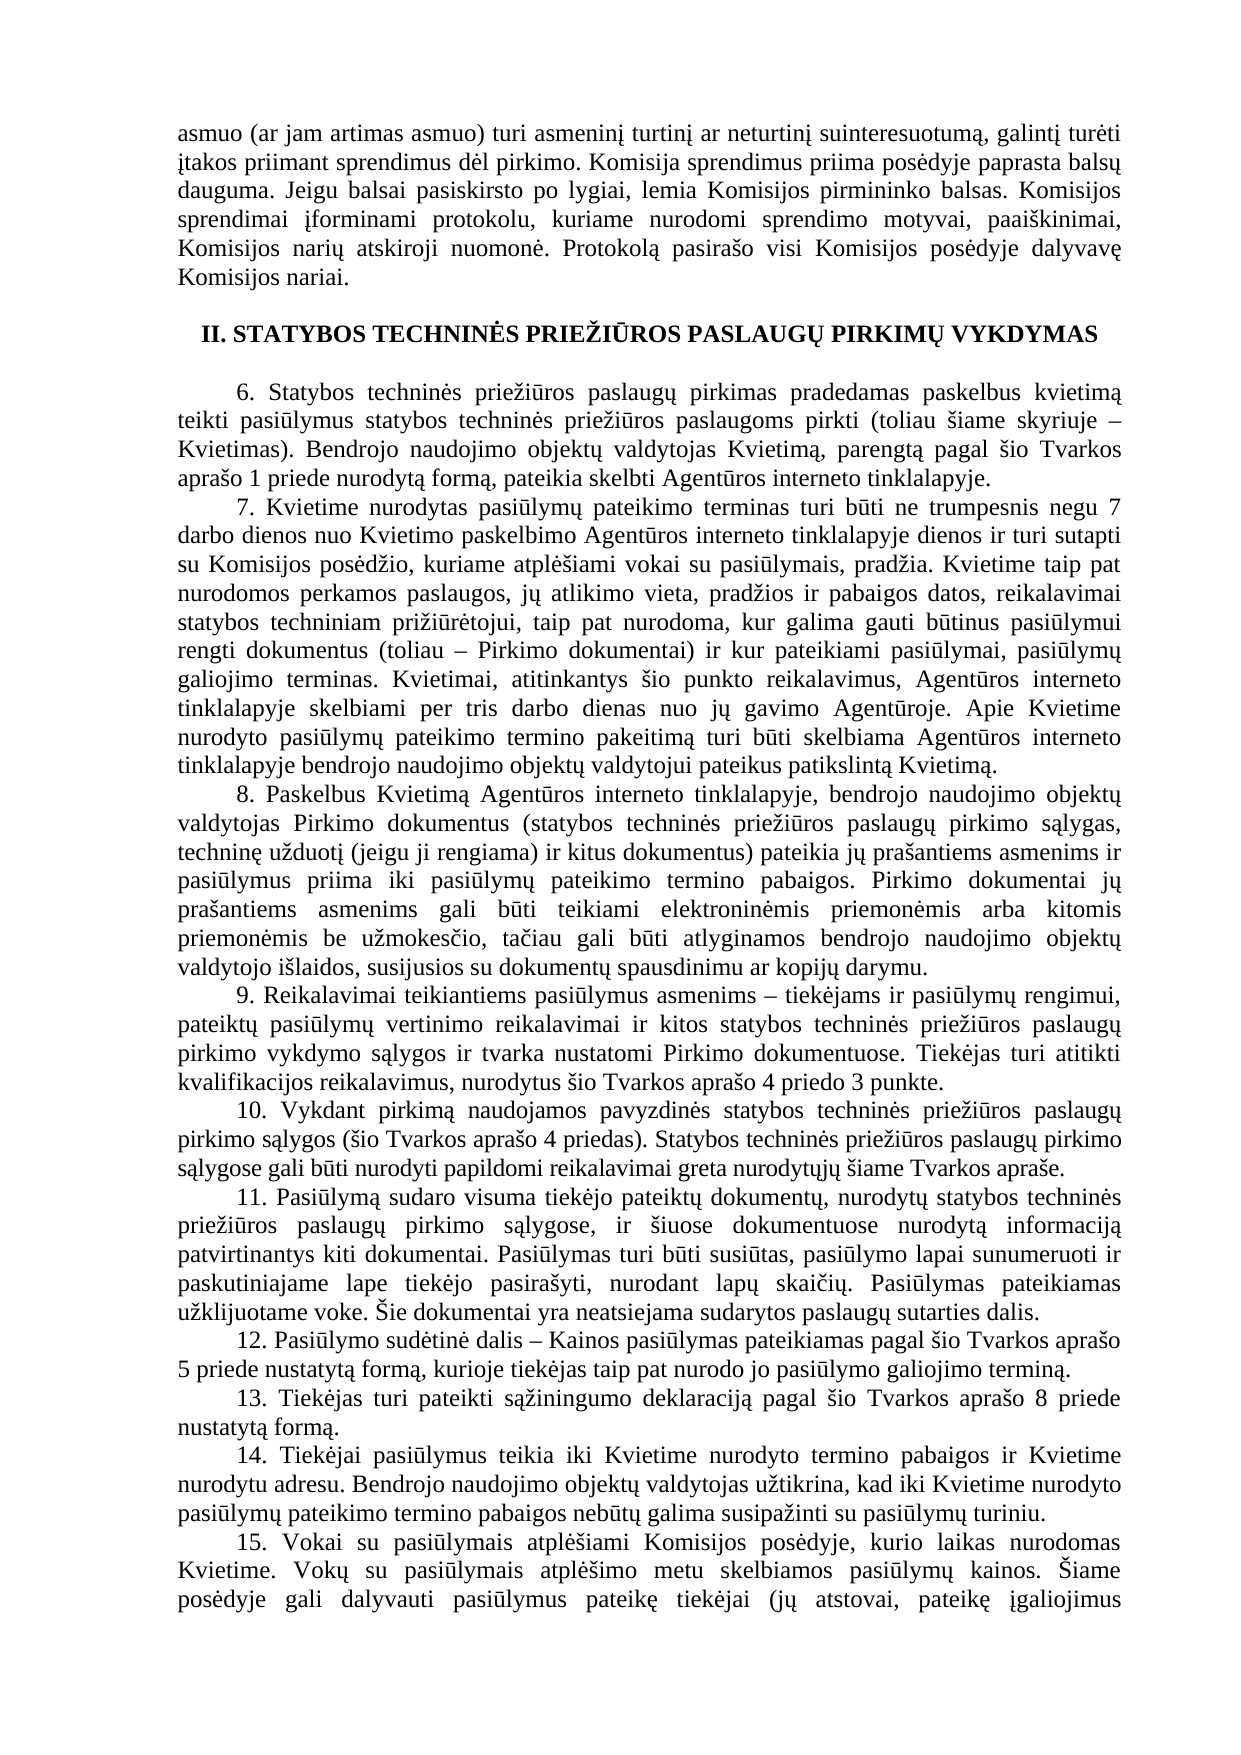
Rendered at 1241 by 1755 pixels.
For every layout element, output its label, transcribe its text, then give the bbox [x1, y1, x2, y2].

text 15. Vokai su pasiūlymais atplėšiami Komisijos posėdyje, kurio laikas nurodomas Kvietime. Vokų su pasiūlymais atplėšimo metu skelbiamos pasiūlymų kainos. Šiame posėdyje gali dalyvauti pasiūlymus pateikę tiekėjai (jų atstovai, pateikę įgaliojimus [177, 1527, 1122, 1613]
text 12. Pasiūlymo sudėtinė dalis – Kainos pasiūlymas pateikiamas pagal šio Tvarkos aprašo 5 priede nustatytą formą, kurioje tiekėjas taip pat nurodo jo pasiūlymo galiojimo terminą. [177, 1326, 1122, 1383]
text 8. Paskelbus Kvietimą Agentūros interneto tinklalapyje, bendrojo naudojimo objektų valdytojas Pirkimo dokumentus (statybos techninės priežiūros paslaugų pirkimo sąlygas, techninę užduotį (jeigu ji rengiama) ir kitus dokumentus) pateikia jų prašantiems asmenims ir pasiūlymus priima iki pasiūlymų pateikimo termino pabaigos. Pirkimo dokumentai jų prašantiems asmenims gali būti teikiami elektroninėmis priemonėmis arba kitomis priemonėmis be užmokesčio, tačiau gali būti atlyginamos bendrojo naudojimo objektų valdytojo išlaidos, susijusios su dokumentų spausdinimu ar kopijų darymu. [177, 779, 1122, 981]
text II. STATYBOS TECHNINĖS PRIEŽIŪROS PASLAUGŲ PIRKIMŲ VYKDYMAS [177, 319, 1122, 348]
text asmuo (ar jam artimas asmuo) turi asmeninį turtinį ar neturtinį suinteresuotumą, galintį turėti įtakos priimant sprendimus dėl pirkimo. Komisija sprendimus priima posėdyje paprasta balsų dauguma. Jeigu balsai pasiskirsto po lygiai, lemia Komisijos pirmininko balsas. Komisijos sprendimai įforminami protokolu, kuriame nurodomi sprendimo motyvai, paaiškinimai, Komisijos narių atskiroji nuomonė. Protokolą pasirašo visi Komisijos posėdyje dalyvavę Komisijos nariai. [177, 118, 1122, 291]
text 6. Statybos techninės priežiūros paslaugų pirkimas pradedamas paskelbus kvietimą teikti pasiūlymus statybos techninės priežiūros paslaugoms pirkti (toliau šiame skyriuje – Kvietimas). Bendrojo naudojimo objektų valdytojas Kvietimą, parengtą pagal šio Tvarkos aprašo 1 priede nurodytą formą, pateikia skelbti Agentūros interneto tinklalapyje. [177, 377, 1122, 492]
text 13. Tiekėjas turi pateikti sąžiningumo deklaraciją pagal šio Tvarkos aprašo 8 priede nustatytą formą. [177, 1383, 1122, 1441]
text 11. Pasiūlymą sudaro visuma tiekėjo pateiktų dokumentų, nurodytų statybos techninės priežiūros paslaugų pirkimo sąlygose, ir šiuose dokumentuose nurodytą informaciją patvirtinantys kiti dokumentai. Pasiūlymas turi būti susiūtas, pasiūlymo lapai sunumeruoti ir paskutiniajame lape tiekėjo pasirašyti, nurodant lapų skaičių. Pasiūlymas pateikiamas užklijuotame voke. Šie dokumentai yra neatsiejama sudarytos paslaugų sutarties dalis. [177, 1182, 1122, 1326]
text 10. Vykdant pirkimą naudojamos pavyzdinės statybos techninės priežiūros paslaugų pirkimo sąlygos (šio Tvarkos aprašo 4 priedas). Statybos techninės priežiūros paslaugų pirkimo sąlygose gali būti nurodyti papildomi reikalavimai greta nurodytųjų šiame Tvarkos apraše. [177, 1096, 1122, 1182]
text 9. Reikalavimai teikiantiems pasiūlymus asmenims – tiekėjams ir pasiūlymų rengimui, pateiktų pasiūlymų vertinimo reikalavimai ir kitos statybos techninės priežiūros paslaugų pirkimo vykdymo sąlygos ir tvarka nustatomi Pirkimo dokumentuose. Tiekėjas turi atitikti kvalifikacijos reikalavimus, nurodytus šio Tvarkos aprašo 4 priedo 3 punkte. [177, 981, 1122, 1096]
text 7. Kvietime nurodytas pasiūlymų pateikimo terminas turi būti ne trumpesnis negu 7 darbo dienos nuo Kvietimo paskelbimo Agentūros interneto tinklalapyje dienos ir turi sutapti su Komisijos posėdžio, kuriame atplėšiami vokai su pasiūlymais, pradžia. Kvietime taip pat nurodomos perkamos paslaugos, jų atlikimo vieta, pradžios ir pabaigos datos, reikalavimai statybos techniniam prižiūrėtojui, taip pat nurodoma, kur galima gauti būtinus pasiūlymui rengti dokumentus (toliau – Pirkimo dokumentai) ir kur pateikiami pasiūlymai, pasiūlymų galiojimo terminas. Kvietimai, atitinkantys šio punkto reikalavimus, Agentūros interneto tinklalapyje skelbiami per tris darbo dienas nuo jų gavimo Agentūroje. Apie Kvietime nurodyto pasiūlymų pateikimo termino pakeitimą turi būti skelbiama Agentūros interneto tinklalapyje bendrojo naudojimo objektų valdytojui pateikus patikslintą Kvietimą. [177, 492, 1122, 779]
text 14. Tiekėjai pasiūlymus teikia iki Kvietime nurodyto termino pabaigos ir Kvietime nurodytu adresu. Bendrojo naudojimo objektų valdytojas užtikrina, kad iki Kvietime nurodyto pasiūlymų pateikimo termino pabaigos nebūtų galima susipažinti su pasiūlymų turiniu. [177, 1441, 1122, 1527]
